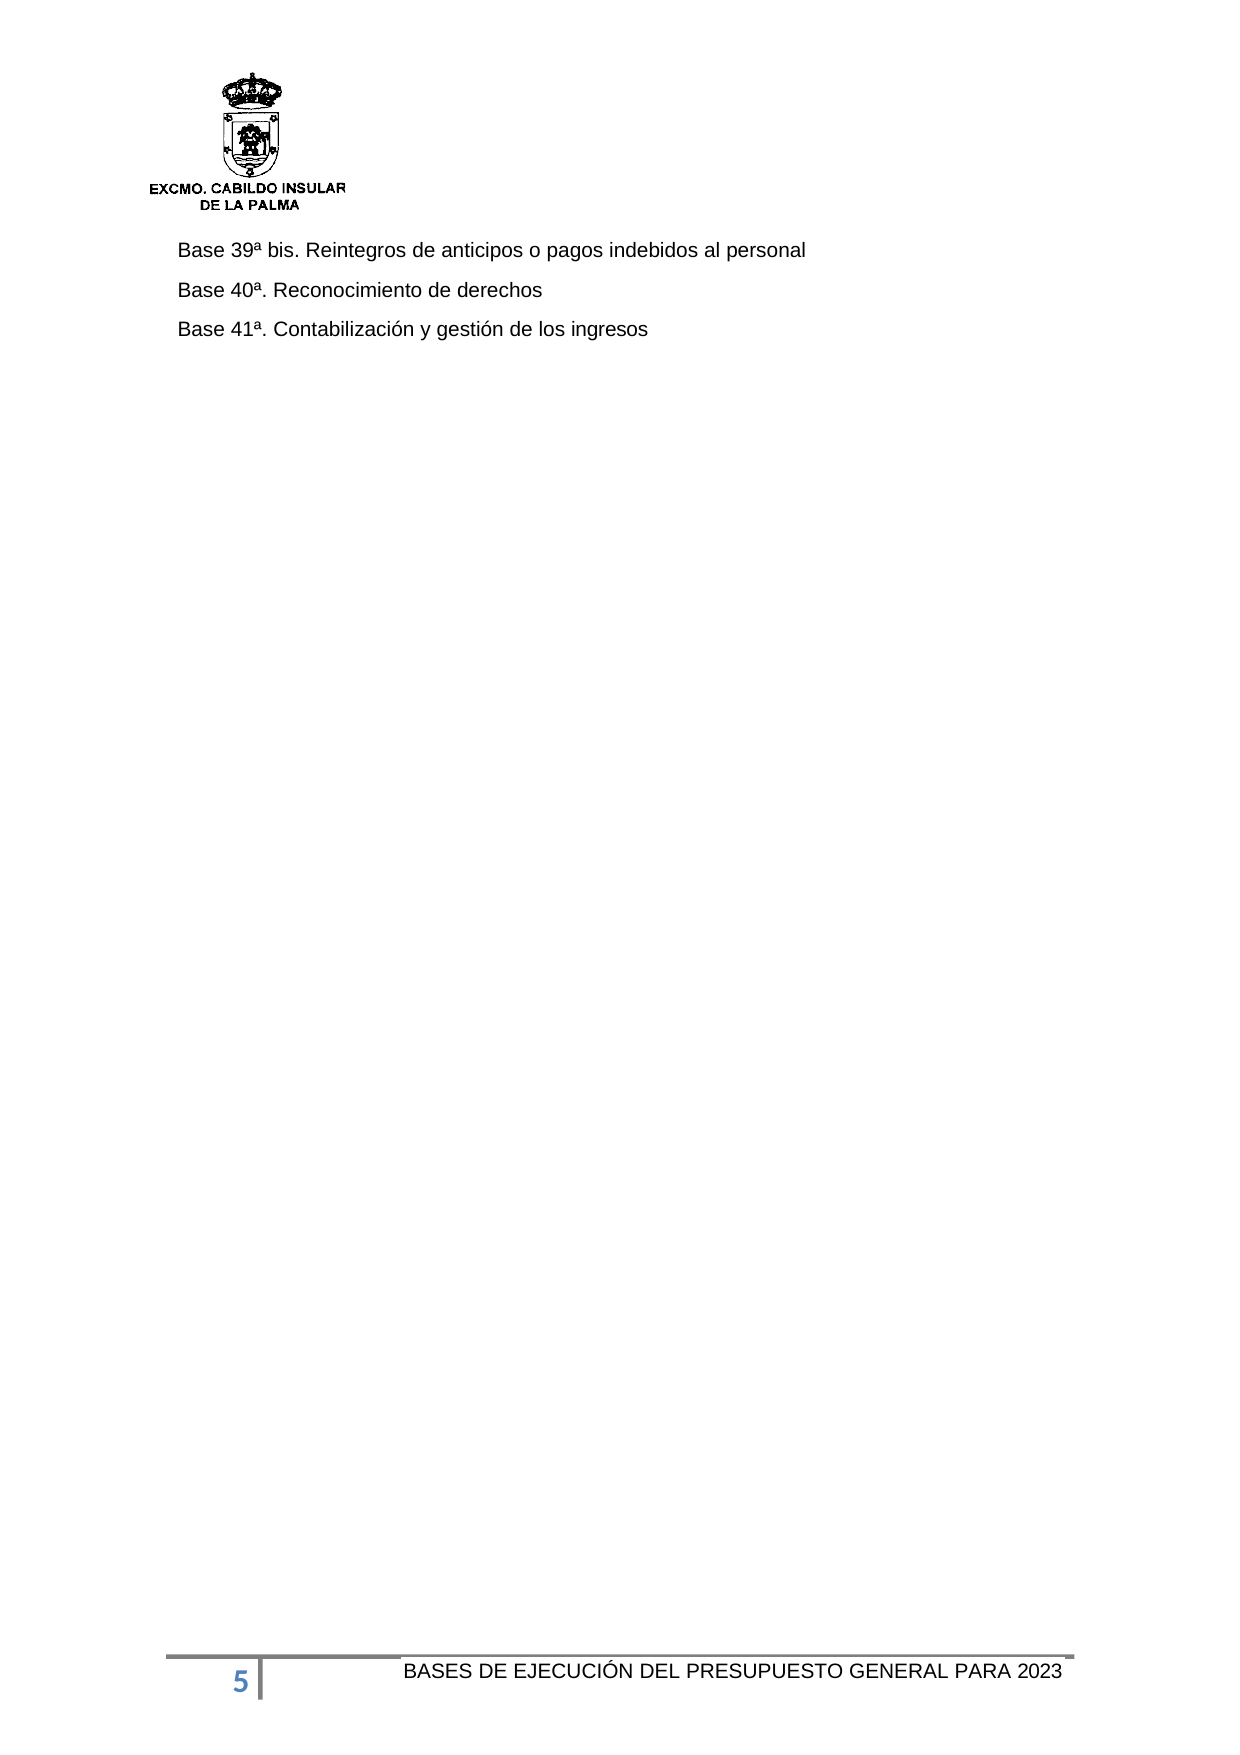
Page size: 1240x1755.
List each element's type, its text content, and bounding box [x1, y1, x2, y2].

text Base 39ª bis. Reintegros de anticipos o pagos indebidos al personal Base 40ª. Reconocimiento de derechos [177, 238, 847, 301]
text Base 41ª. Contabilización y gestión de los ingresos [177, 317, 1106, 341]
